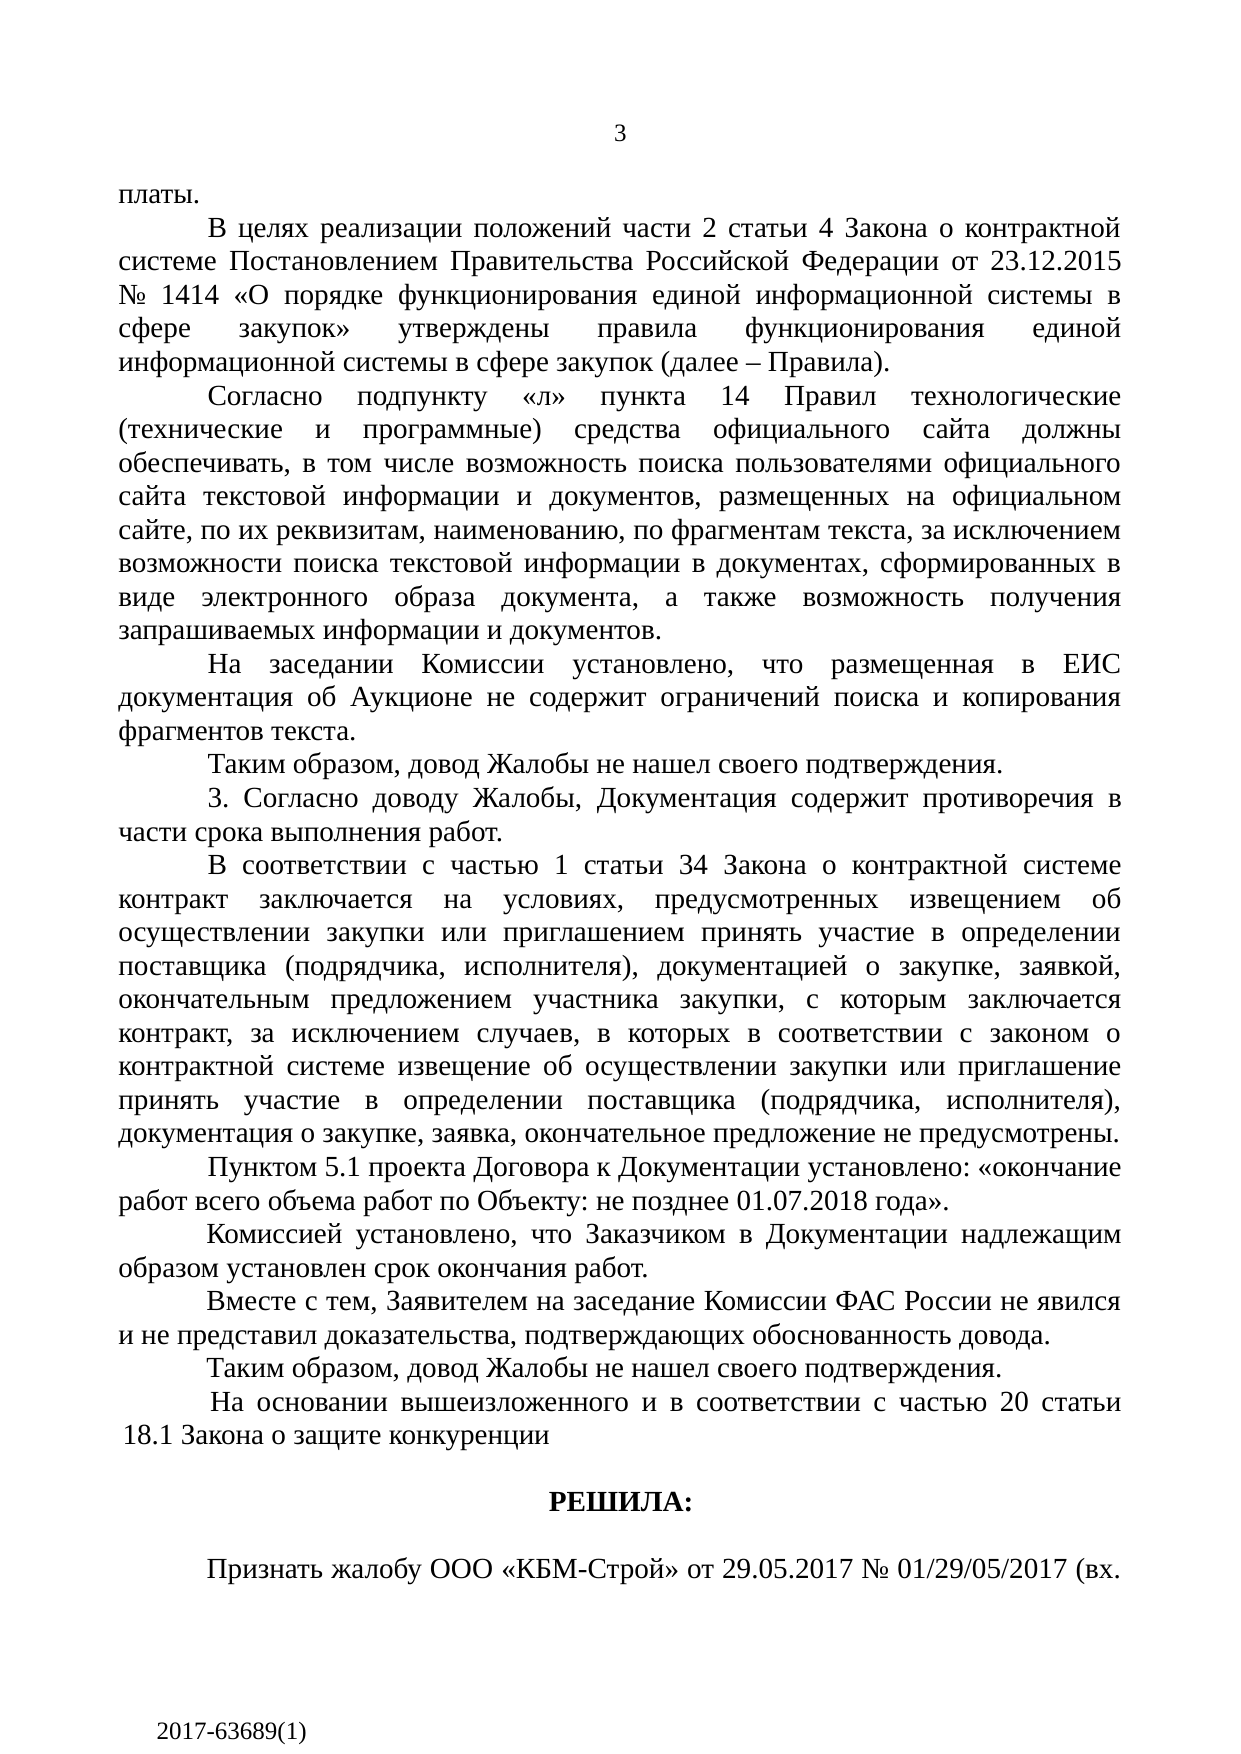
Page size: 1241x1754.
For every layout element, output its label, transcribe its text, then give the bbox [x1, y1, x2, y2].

text Согласно подпункту «л» пункта 14 Правил технологические (технические и программные) средства официального сайта должны обеспечивать, в том числе возможность поиска пользователями официального сайта текстовой информации и документов, размещенных на официальном сайте, по их реквизитам, наименованию, по фрагментам текста, за исключением возможности поиска текстовой информации в документах, сформированных в виде электронного образа документа, а также возможность получения запрашиваемых информации и документов. [118, 378, 1122, 646]
text В соответствии с частью 1 статьи 34 Закона о контрактной системе контракт заключается на условиях, предусмотренных извещением об осуществлении закупки или приглашением принять участие в определении поставщика (подрядчика, исполнителя), документацией о закупке, заявкой, окончательным предложением участника закупки, с которым заключается контракт, за исключением случаев, в которых в соответствии с законом о контрактной системе извещение об осуществлении закупки или приглашение принять участие в определении поставщика (подрядчика, исполнителя), документация о закупке, заявка, окончательное предложение не предусмотрены. [118, 847, 1122, 1149]
text На основании вышеизложенного и в соответствии с частью 20 статьи 18.1 Закона о защите конкуренции [122, 1384, 1122, 1451]
text Вместе с тем, Заявителем на заседание Комиссии ФАС России не явился и не представил доказательства, подтверждающих обоснованность довода. [118, 1283, 1122, 1350]
text платы. [118, 176, 1122, 210]
text Таким образом, довод Жалобы не нашел своего подтверждения. [118, 747, 1122, 780]
text 3. Согласно доводу Жалобы, Документация содержит противоречия в части срока выполнения работ. [118, 780, 1122, 847]
text На заседании Комиссии установлено, что размещенная в ЕИС документация об Аукционе не содержит ограничений поиска и копирования фрагментов текста. [118, 646, 1122, 747]
text Пунктом 5.1 проекта Договора к Документации установлено: «окончание работ всего объема работ по Объекту: не позднее 01.07.2018 года». [118, 1149, 1122, 1216]
text Признать жалобу ООО «КБМ-Строй» от 29.05.2017 № 01/29/05/2017 (вх. [116, 1552, 1122, 1585]
text РЕШИЛА: [120, 1484, 1122, 1518]
text Таким образом, довод Жалобы не нашел своего подтверждения. [118, 1350, 1122, 1384]
text Комиссией установлено, что Заказчиком в Документации надлежащим образом установлен срок окончания работ. [118, 1216, 1122, 1283]
text В целях реализации положений части 2 статьи 4 Закона о контрактной системе Постановлением Правительства Российской Федерации от 23.12.2015 № 1414 «О порядке функционирования единой информационной системы в сфере закупок» утверждены правила функционирования единой информационной системы в сфере закупок (далее – Правила). [118, 210, 1122, 378]
